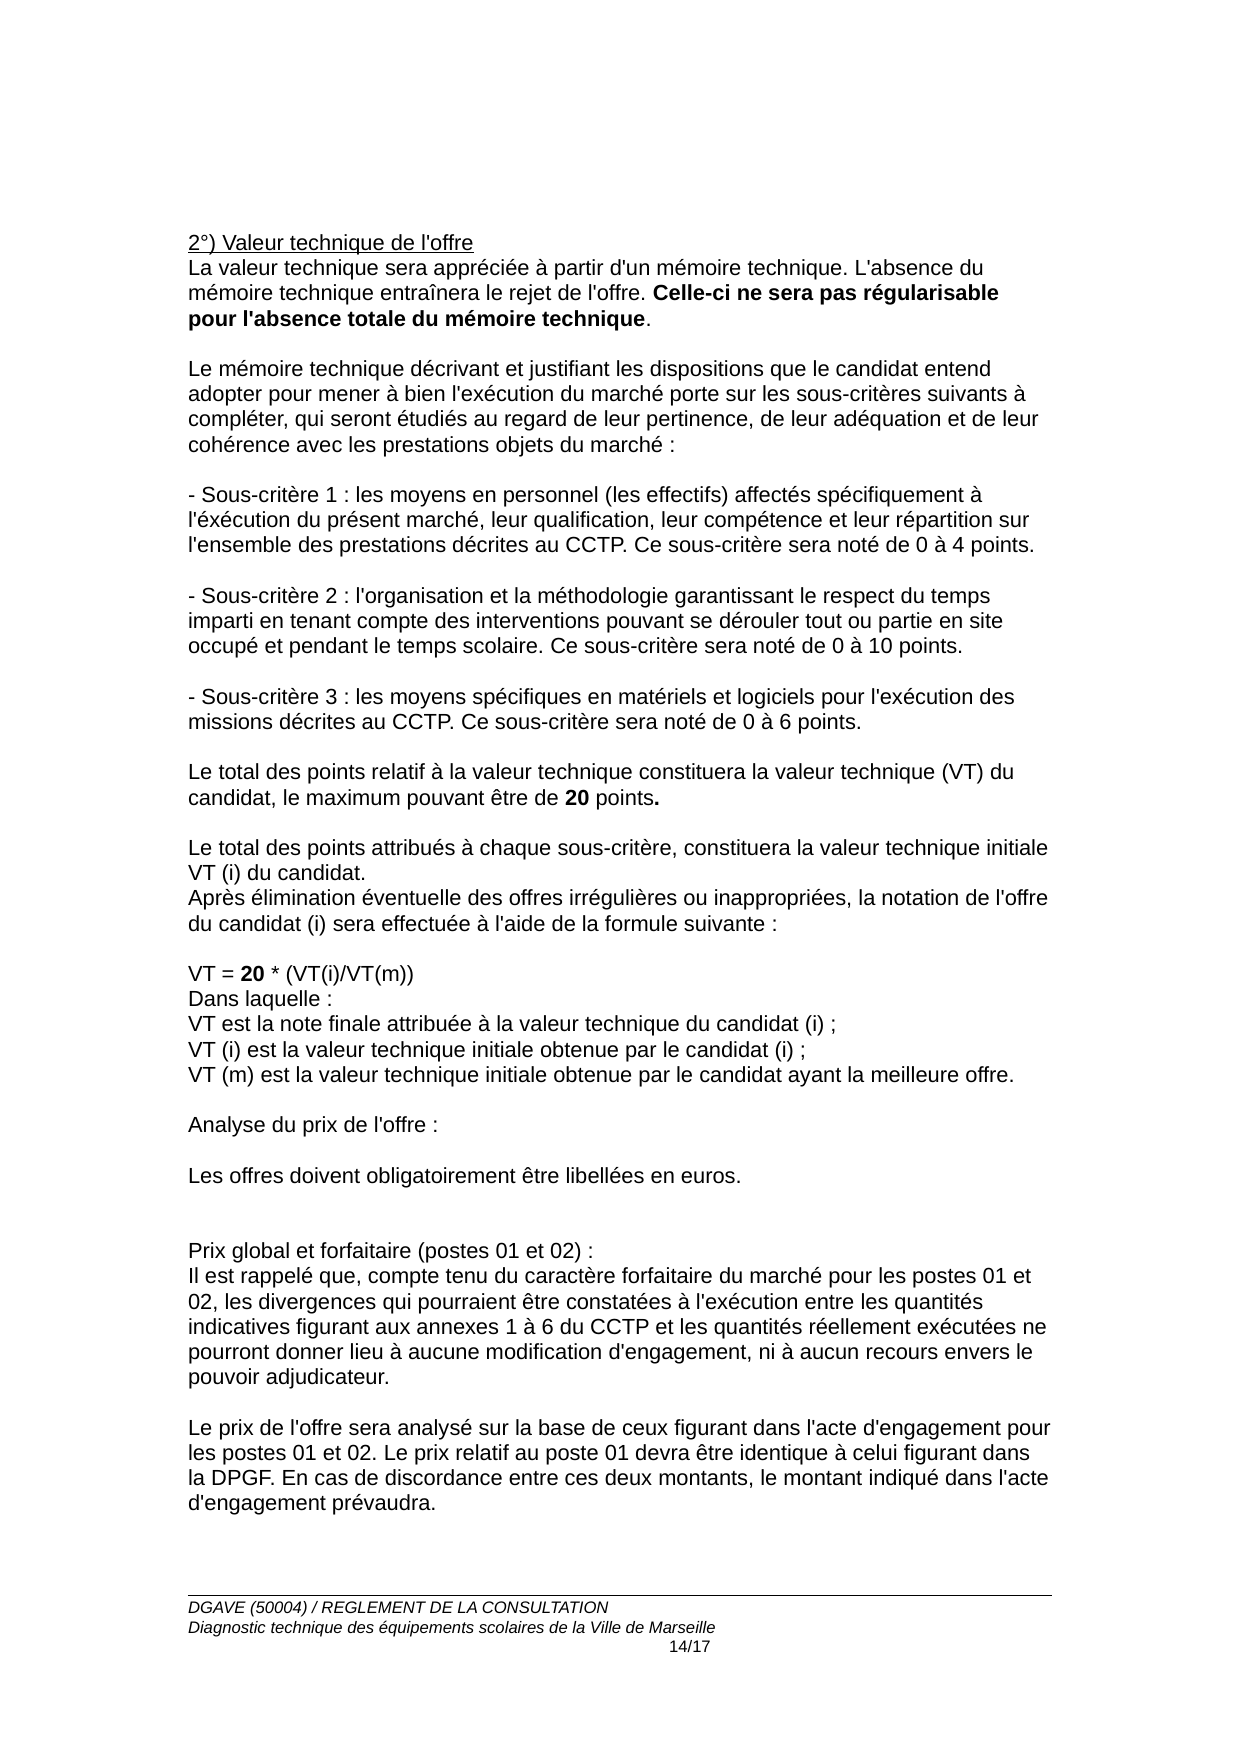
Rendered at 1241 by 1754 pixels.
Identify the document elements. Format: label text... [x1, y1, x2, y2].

text 2°) Valeur technique de l'offre [188, 230, 1052, 255]
text VT (i) est la valeur technique initiale obtenue par le candidat (i) ; [188, 1036, 1052, 1062]
text La valeur technique sera appréciée à partir d'un mémoire technique. L'absence du mémoire technique entraînera le rejet de l'offre. Celle-ci ne sera pas régularisable pour l'absence totale du mémoire technique. [188, 255, 1052, 331]
text Le mémoire technique décrivant et justifiant les dispositions que le candidat entend adopter pour mener à bien l'exécution du marché porte sur les sous-critères suivants à compléter, qui seront étudiés au regard de leur pertinence, de leur adéquation et de leur cohérence avec les prestations objets du marché : [188, 356, 1052, 457]
text Après élimination éventuelle des offres irrégulières ou inappropriées, la notation de l'offre du candidat (i) sera effectuée à l'aide de la formule suivante : [188, 885, 1052, 936]
text Dans laquelle : [188, 986, 1052, 1011]
text Le total des points attribués à chaque sous-critère, constituera la valeur technique initiale VT (i) du candidat. [188, 835, 1052, 885]
text VT = 20 * (VT(i)/VT(m)) [188, 961, 1052, 986]
text Analyse du prix de l'offre : [188, 1112, 1052, 1137]
text - Sous-critère 1 : les moyens en personnel (les effectifs) affectés spécifiquement à l'éxécution du présent marché, leur qualification, leur compétence et leur répartition sur l'ensemble des prestations décrites au CCTP. Ce sous-critère sera noté de 0 à 4 points. [188, 482, 1052, 557]
text VT (m) est la valeur technique initiale obtenue par le candidat ayant la meilleure offre. [188, 1062, 1052, 1087]
text Prix global et forfaitaire (postes 01 et 02) : Il est rappelé que, compte tenu du caractère forfaitaire du marché pour les postes 01 et 02, les divergences qui pourraient être constatées à l'exécution entre les quantités indicatives figurant aux annexes 1 à 6 du CCTP et les quantités réellement exécutées ne pourront donner lieu à aucune modification d'engagement, ni à aucun recours envers le pouvoir adjudicateur. Le prix de l'offre sera analysé sur la base de ceux figurant dans l'acte d'engagement pour les postes 01 et 02. Le prix relatif au poste 01 devra être identique à celui figurant dans la DPGF. En cas de discordance entre ces deux montants, le montant indiqué dans l'acte d'engagement prévaudra. [188, 1238, 1052, 1515]
text Le total des points relatif à la valeur technique constituera la valeur technique (VT) du candidat, le maximum pouvant être de 20 points. [188, 759, 1052, 809]
text VT est la note finale attribuée à la valeur technique du candidat (i) ; [188, 1011, 1052, 1036]
text - Sous-critère 3 : les moyens spécifiques en matériels et logiciels pour l'exécution des missions décrites au CCTP. Ce sous-critère sera noté de 0 à 6 points. [188, 683, 1052, 734]
text - Sous-critère 2 : l'organisation et la méthodologie garantissant le respect du temps imparti en tenant compte des interventions pouvant se dérouler tout ou partie en site occupé et pendant le temps scolaire. Ce sous-critère sera noté de 0 à 10 points. [188, 583, 1052, 658]
text Les offres doivent obligatoirement être libellées en euros. [188, 1162, 1052, 1188]
